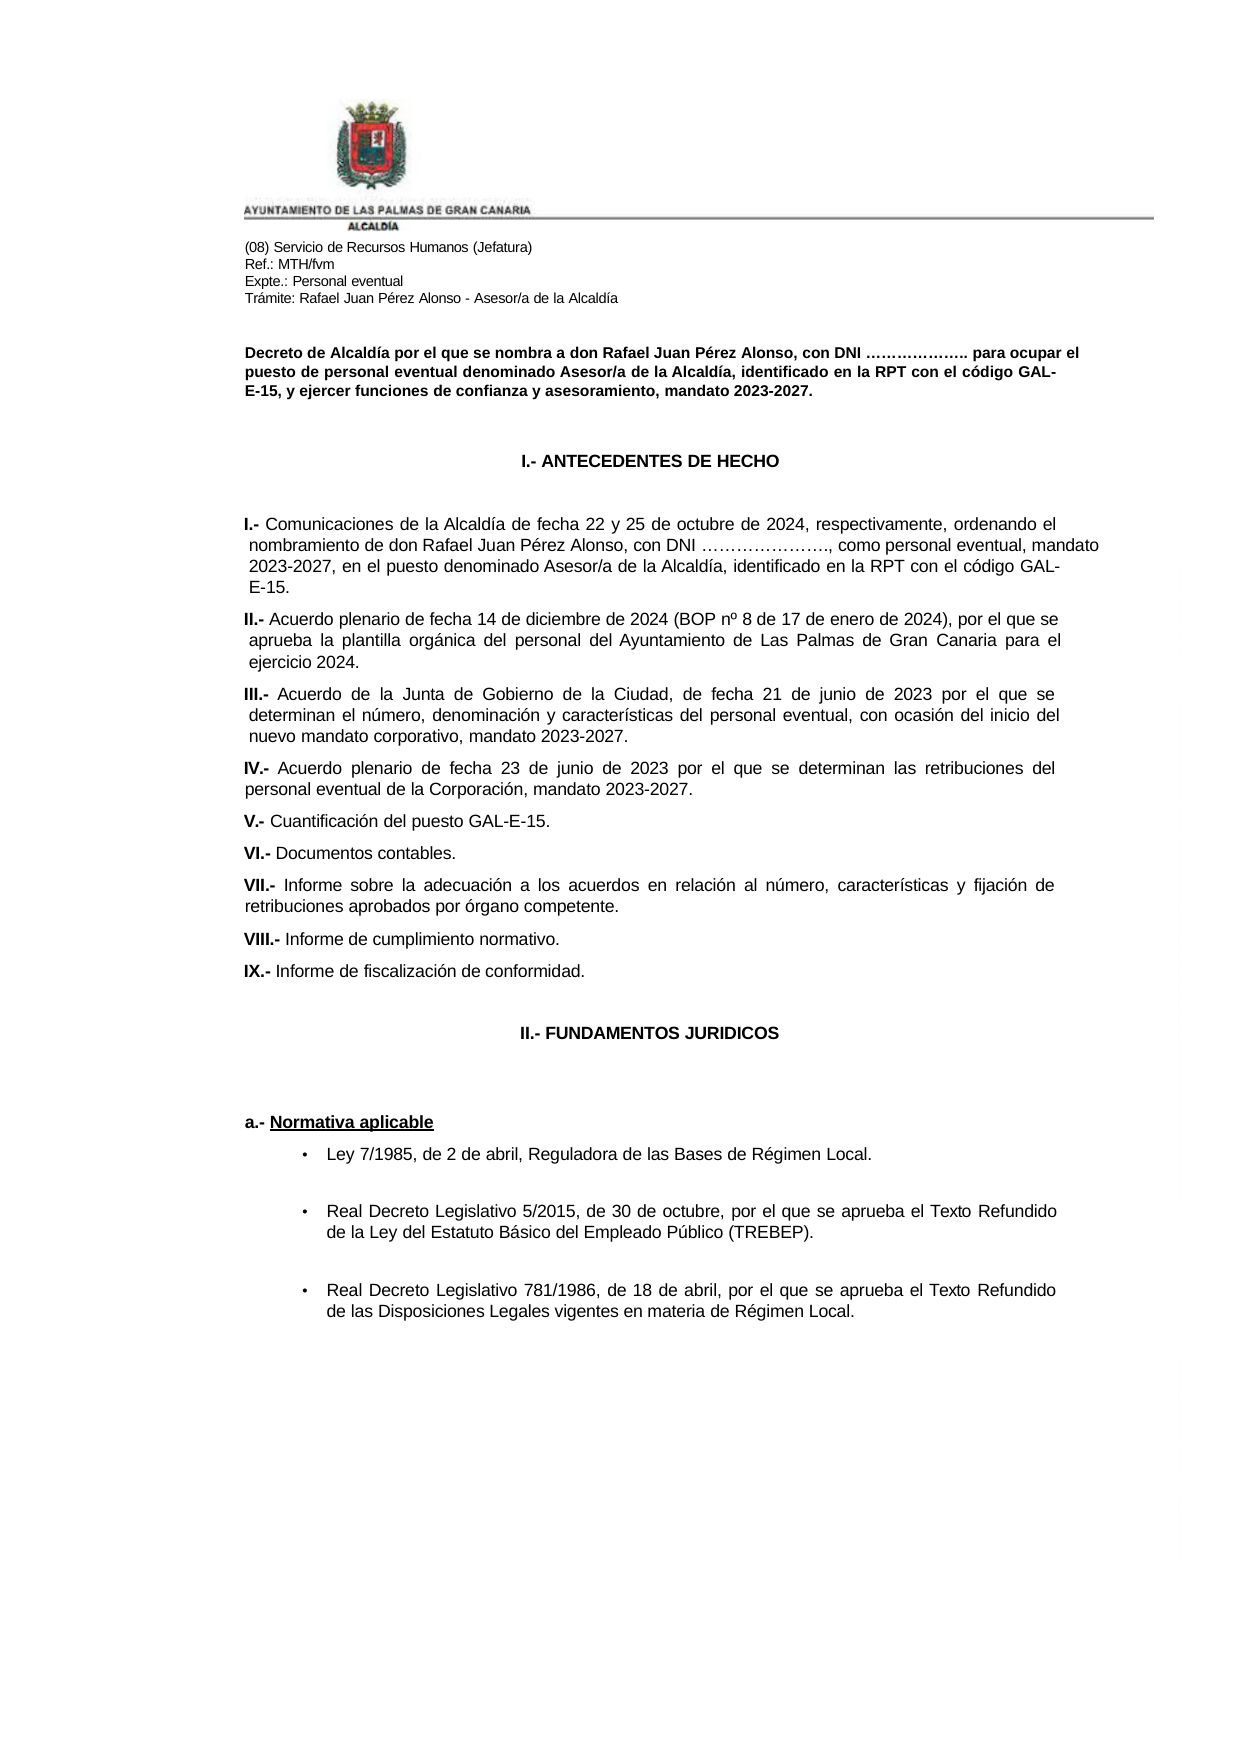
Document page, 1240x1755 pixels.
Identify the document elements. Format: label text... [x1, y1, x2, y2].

text VIII.- Informe de cumplimiento normativo. [1180, 928, 1229, 949]
text VI.- Documentos contables. [1180, 843, 1229, 864]
text II.- FUNDAMENTOS JURIDICOS [1180, 1023, 1229, 1044]
text (08) Servicio de Recursos Humanos (Jefatura) Ref.: MTH/fvm [1180, 239, 1229, 273]
text I.- ANTECEDENTES DE HECHO [1180, 451, 1229, 472]
text IX.- Informe de fiscalización de conformidad. [1180, 960, 1229, 981]
text a.- Normativa aplicable [1180, 1111, 1229, 1132]
text Expte.: Personal eventual [1180, 273, 1229, 290]
text retribuciones aprobados por órgano competente. [1180, 896, 1229, 917]
text V.- Cuantificación del puesto GAL-E-15. [1180, 811, 1229, 832]
